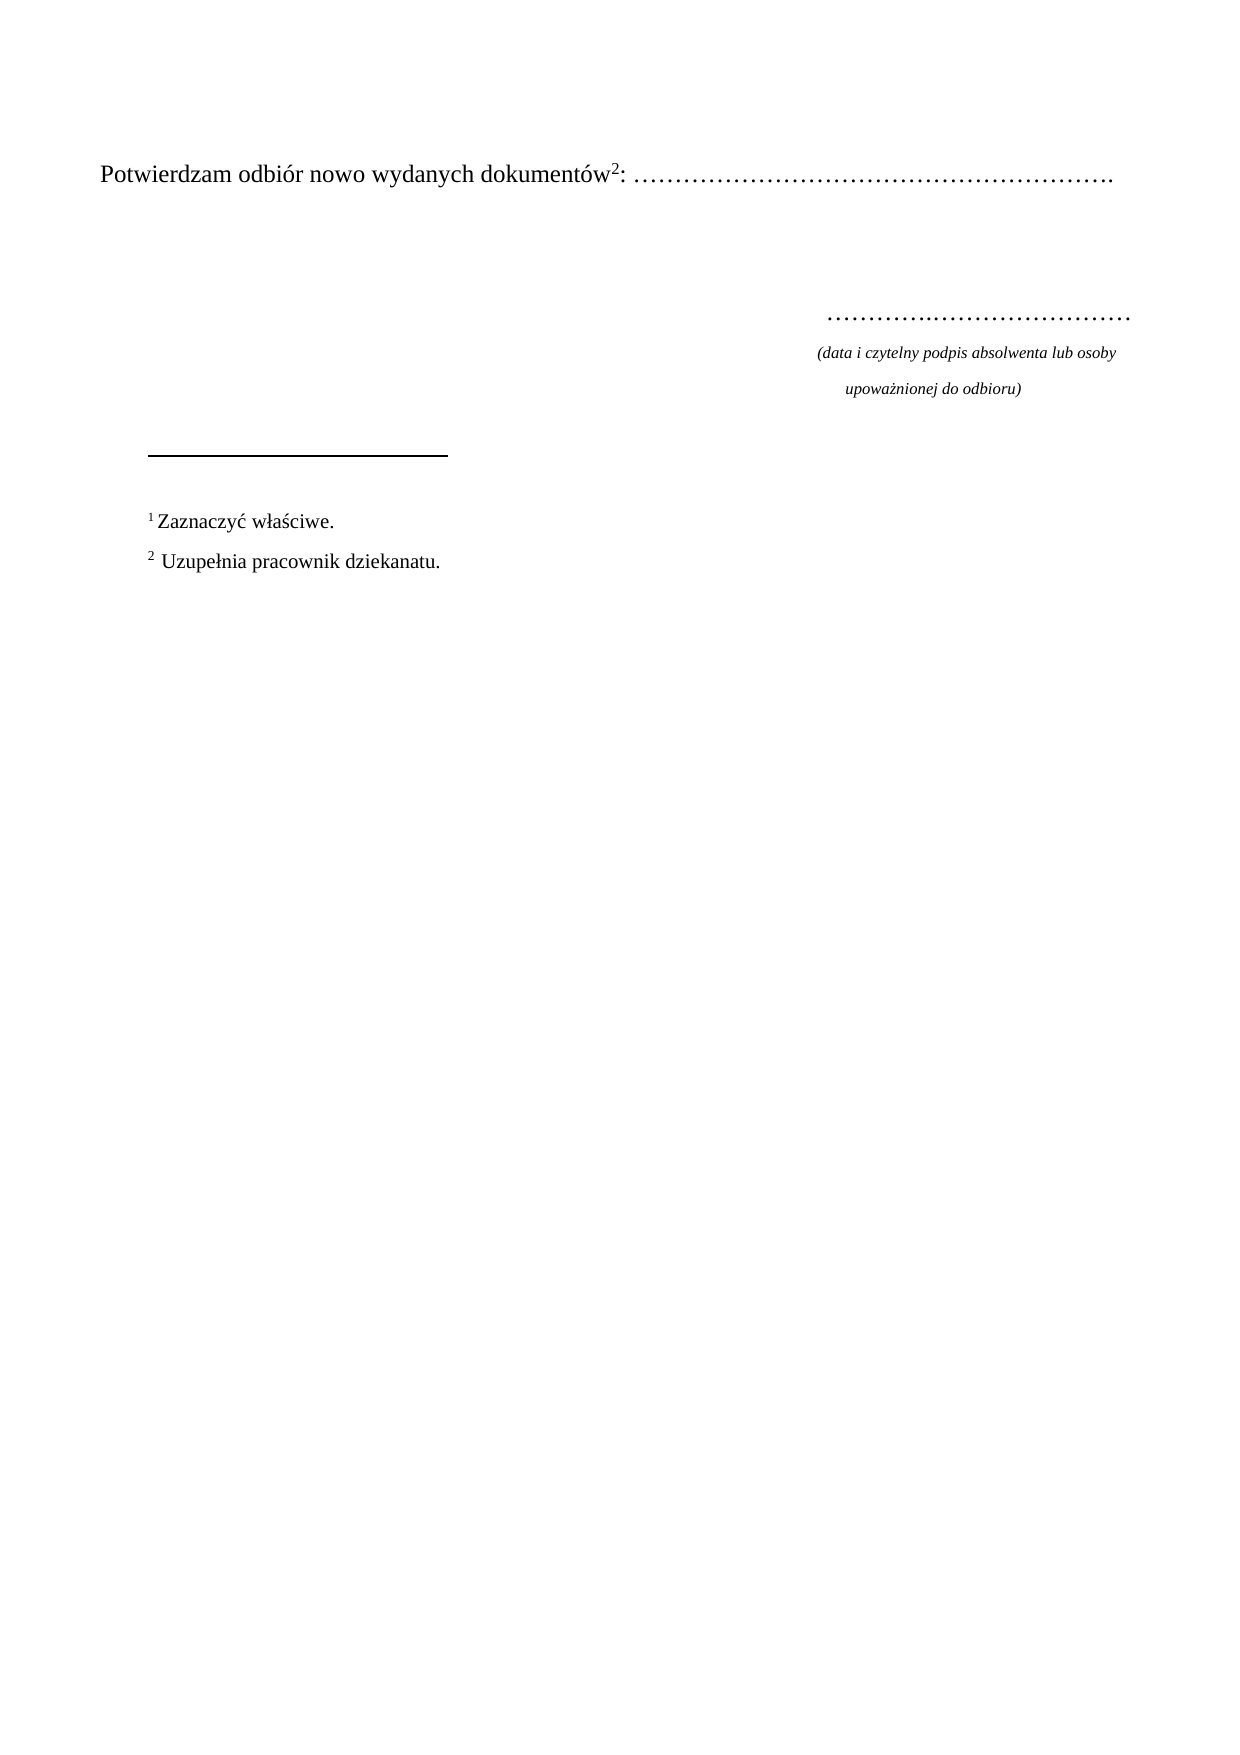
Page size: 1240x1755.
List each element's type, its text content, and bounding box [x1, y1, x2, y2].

text (data i czytelny podpis absolwenta lub osoby [632, 343, 1178, 362]
text Potwierdzam odbiór nowo wydanych dokumentów2: …………………………………………………. [100, 159, 1194, 187]
text ………….…………………… [690, 297, 1194, 326]
text 2 Uzupełnia pracownik dziekanatu. [148, 549, 1194, 573]
text upoważnionej do odbioru) [632, 379, 1178, 398]
text 1 Zaznaczyć właściwe. [148, 509, 1194, 533]
